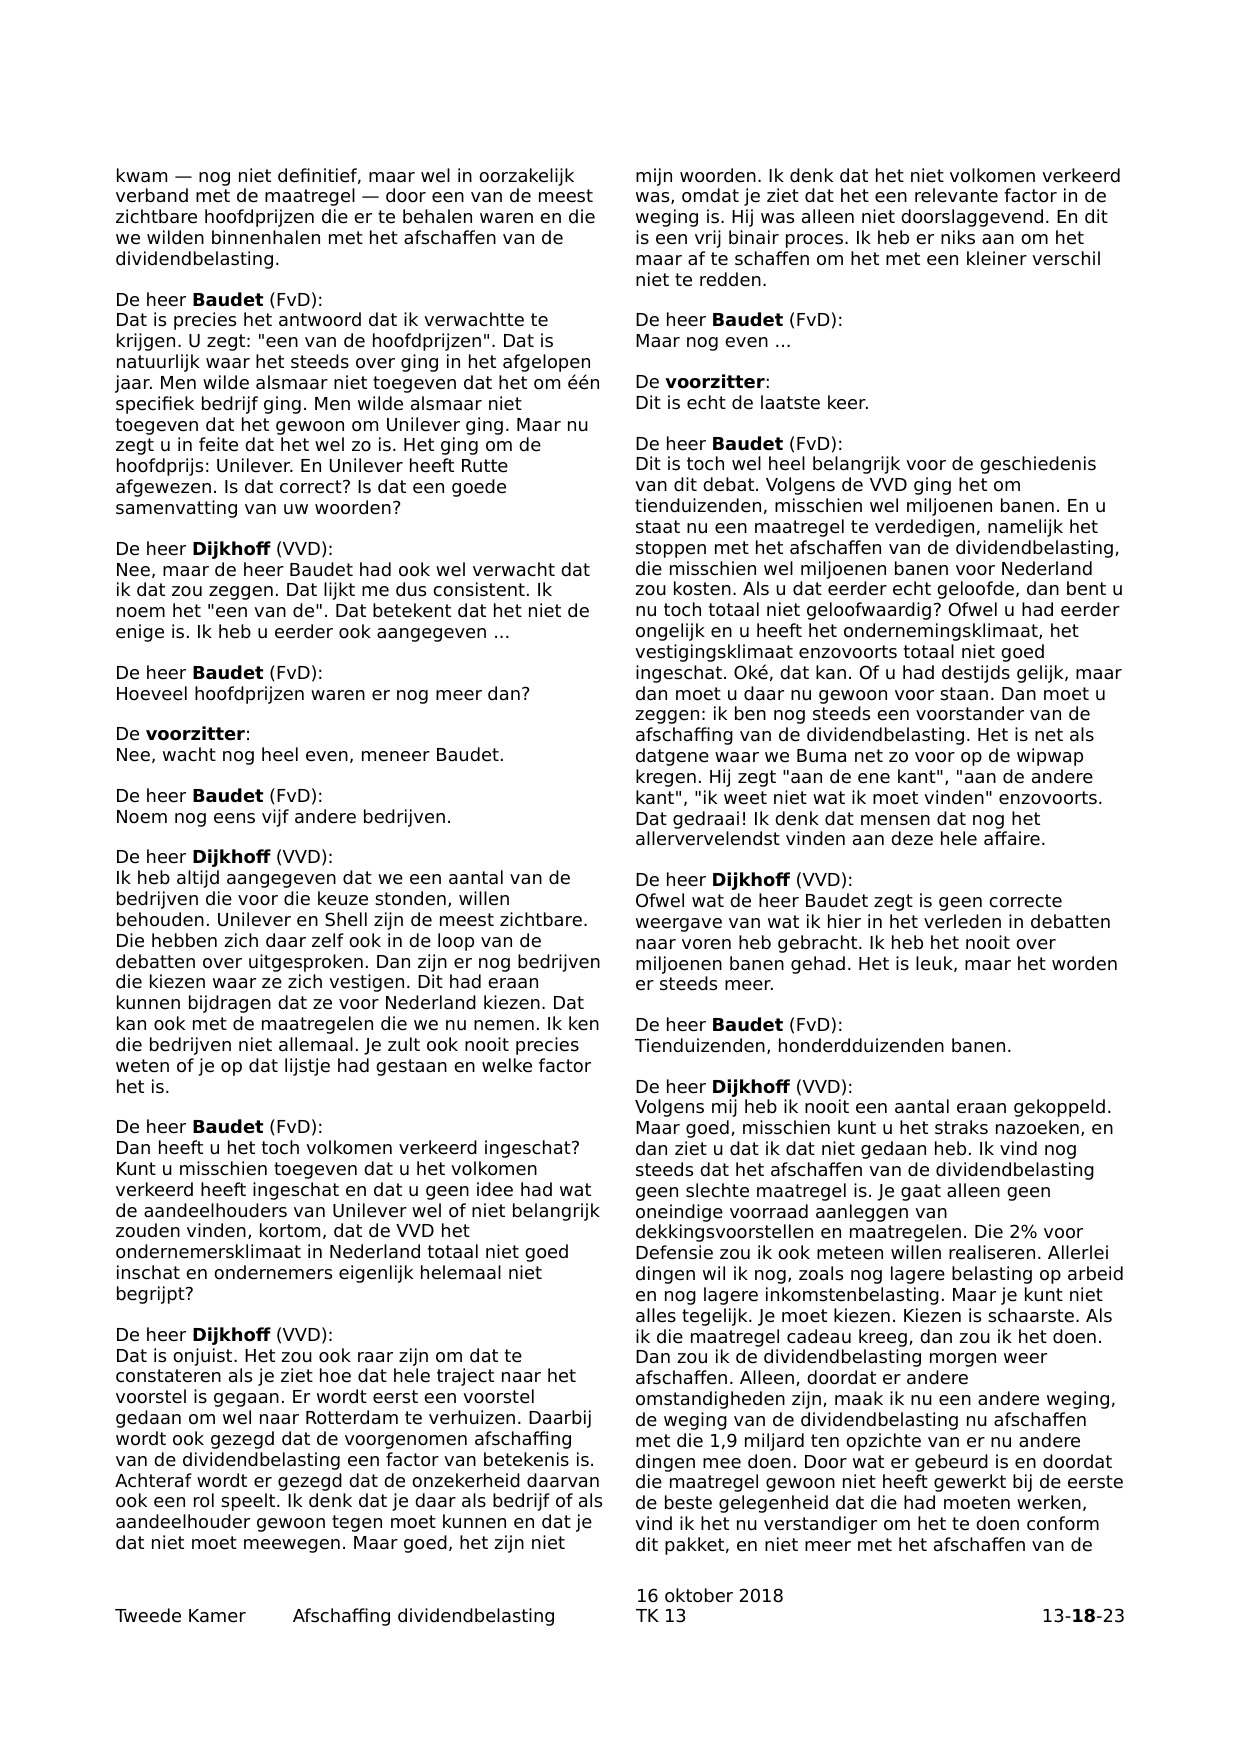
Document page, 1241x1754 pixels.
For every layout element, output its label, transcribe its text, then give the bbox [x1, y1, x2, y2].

text Dit is toch wel heel belangrijk voor de geschiedenis van dit debat. Volgens de VVD ging het om tienduizenden, misschien wel miljoenen banen. En u staat nu een maatregel te verdedigen, namelijk het stoppen met het afschaffen van de dividendbelasting, die misschien wel miljoenen banen voor Nederland zou kosten. Als u dat eerder echt geloofde, dan bent u nu toch totaal niet geloofwaardig? Ofwel u had eerder ongelijk en u heeft het ondernemingsklimaat, het vestigingsklimaat enzovoorts totaal niet goed ingeschat. Oké, dat kan. Of u had destijds gelijk, maar dan moet u daar nu gewoon voor staan. Dan moet u zeggen: ik ben nog steeds een voorstander van de afschaffing van de dividendbelasting. Het is net als datgene waar we Buma net zo voor op de wipwap kregen. Hij zegt "aan de ene kant", "aan de andere kant", "ik weet niet wat ik moet vinden" enzovoorts. Dat gedraai! Ik denk dat mensen dat nog het allervervelendst vinden aan deze hele affaire. [635, 454, 1125, 850]
text Dan heeft u het toch volkomen verkeerd ingeschat? Kunt u misschien toegeven dat u het volkomen verkeerd heeft ingeschat en dat u geen idee had wat de aandeelhouders van Unilever wel of niet belangrijk zouden vinden, kortom, dat de VVD het ondernemersklimaat in Nederland totaal niet goed inschat en ondernemers eigenlijk helemaal niet begrijpt? [115, 1138, 605, 1304]
text De heer Baudet (FvD): [635, 433, 1125, 454]
text kwam — nog niet definitief, maar wel in oorzakelijk verband met de maatregel — door een van de meest zichtbare hoofdprijzen die er te behalen waren en die we wilden binnenhalen met het afschaffen van de dividendbelasting. [115, 165, 605, 269]
text Ofwel wat de heer Baudet zegt is geen correcte weergave van wat ik hier in het verleden in debatten naar voren heb gebracht. Ik heb het nooit over miljoenen banen gehad. Het is leuk, maar het worden er steeds meer. [635, 891, 1125, 995]
text Dat is onjuist. Het zou ook raar zijn om dat te constateren als je ziet hoe dat hele traject naar het voorstel is gegaan. Er wordt eerst een voorstel gedaan om wel naar Rotterdam te verhuizen. Daarbij wordt ook gezegd dat de voorgenomen afschaffing van de dividendbelasting een factor van betekenis is. Achteraf wordt er gezegd dat de onzekerheid daarvan ook een rol speelt. Ik denk dat je daar als bedrijf of als aandeelhouder gewoon tegen moet kunnen en dat je dat niet moet meewegen. Maar goed, het zijn niet [115, 1345, 605, 1554]
text De heer Dijkhoff (VVD): [635, 1076, 1125, 1097]
text De heer Dijkhoff (VVD): [115, 538, 605, 559]
text Maar nog even ... [635, 331, 1125, 352]
text De heer Baudet (FvD): [635, 310, 1125, 331]
text Dit is echt de laatste keer. [635, 393, 1125, 413]
text De heer Dijkhoff (VVD): [115, 1324, 605, 1345]
text mijn woorden. Ik denk dat het niet volkomen verkeerd was, omdat je ziet dat het een relevante factor in de weging is. Hij was alleen niet doorslaggevend. En dit is een vrij binair proces. Ik heb er niks aan om het maar af te schaffen om het met een kleiner verschil niet te redden. [635, 165, 1125, 290]
text Nee, maar de heer Baudet had ook wel verwacht dat ik dat zou zeggen. Dat lijkt me dus consistent. Ik noem het "een van de". Dat betekent dat het niet de enige is. Ik heb u eerder ook aangegeven ... [115, 559, 605, 643]
text De heer Baudet (FvD): [115, 289, 605, 310]
text Nee, wacht nog heel even, meneer Baudet. [115, 745, 605, 766]
text Volgens mij heb ik nooit een aantal eraan gekoppeld. Maar goed, misschien kunt u het straks nazoeken, en dan ziet u dat ik dat niet gedaan heb. Ik vind nog steeds dat het afschaffen van de dividendbelasting geen slechte maatregel is. Je gaat alleen geen oneindige voorraad aanleggen van dekkingsvoorstellen en maatregelen. Die 2% voor Defensie zou ik ook meteen willen realiseren. Allerlei dingen wil ik nog, zoals nog lagere belasting op arbeid en nog lagere inkomstenbelasting. Maar je kunt niet alles tegelijk. Je moet kiezen. Kiezen is schaarste. Als ik die maatregel cadeau kreeg, dan zou ik het doen. Dan zou ik de dividendbelasting morgen weer afschaffen. Alleen, doordat er andere omstandigheden zijn, maak ik nu een andere weging, de weging van de dividendbelasting nu afschaffen met die 1,9 miljard ten opzichte van er nu andere dingen mee doen. Door wat er gebeurd is en doordat die maatregel gewoon niet heeft gewerkt bij de eerste de beste gelegenheid dat die had moeten werken, vind ik het nu verstandiger om het te doen conform dit pakket, en niet meer met het afschaffen van de [635, 1097, 1125, 1556]
text Noem nog eens vijf andere bedrijven. [115, 806, 605, 827]
text De heer Dijkhoff (VVD): [115, 847, 605, 868]
text De heer Baudet (FvD): [115, 1117, 605, 1138]
text De heer Baudet (FvD): [115, 786, 605, 806]
text De heer Dijkhoff (VVD): [635, 870, 1125, 891]
text De voorzitter: [115, 724, 605, 745]
text De voorzitter: [635, 372, 1125, 393]
text Hoeveel hoofdprijzen waren er nog meer dan? [115, 683, 605, 704]
text De heer Baudet (FvD): [635, 1015, 1125, 1036]
text De heer Baudet (FvD): [115, 663, 605, 683]
text Dat is precies het antwoord dat ik verwachtte te krijgen. U zegt: "een van de hoofdprijzen". Dat is natuurlijk waar het steeds over ging in het afgelopen jaar. Men wilde alsmaar niet toegeven dat het om één specifiek bedrijf ging. Men wilde alsmaar niet toegeven dat het gewoon om Unilever ging. Maar nu zegt u in feite dat het wel zo is. Het ging om de hoofdprijs: Unilever. En Unilever heeft Rutte afgewezen. Is dat correct? Is dat een goede samenvatting van uw woorden? [115, 310, 605, 518]
text Ik heb altijd aangegeven dat we een aantal van de bedrijven die voor die keuze stonden, willen behouden. Unilever en Shell zijn de meest zichtbare. Die hebben zich daar zelf ook in de loop van de debatten over uitgesproken. Dan zijn er nog bedrijven die kiezen waar ze zich vestigen. Dit had eraan kunnen bijdragen dat ze voor Nederland kiezen. Dat kan ook met de maatregelen die we nu nemen. Ik ken die bedrijven niet allemaal. Je zult ook nooit precies weten of je op dat lijstje had gestaan en welke factor het is. [115, 868, 605, 1097]
text Tienduizenden, honderdduizenden banen. [635, 1036, 1125, 1056]
